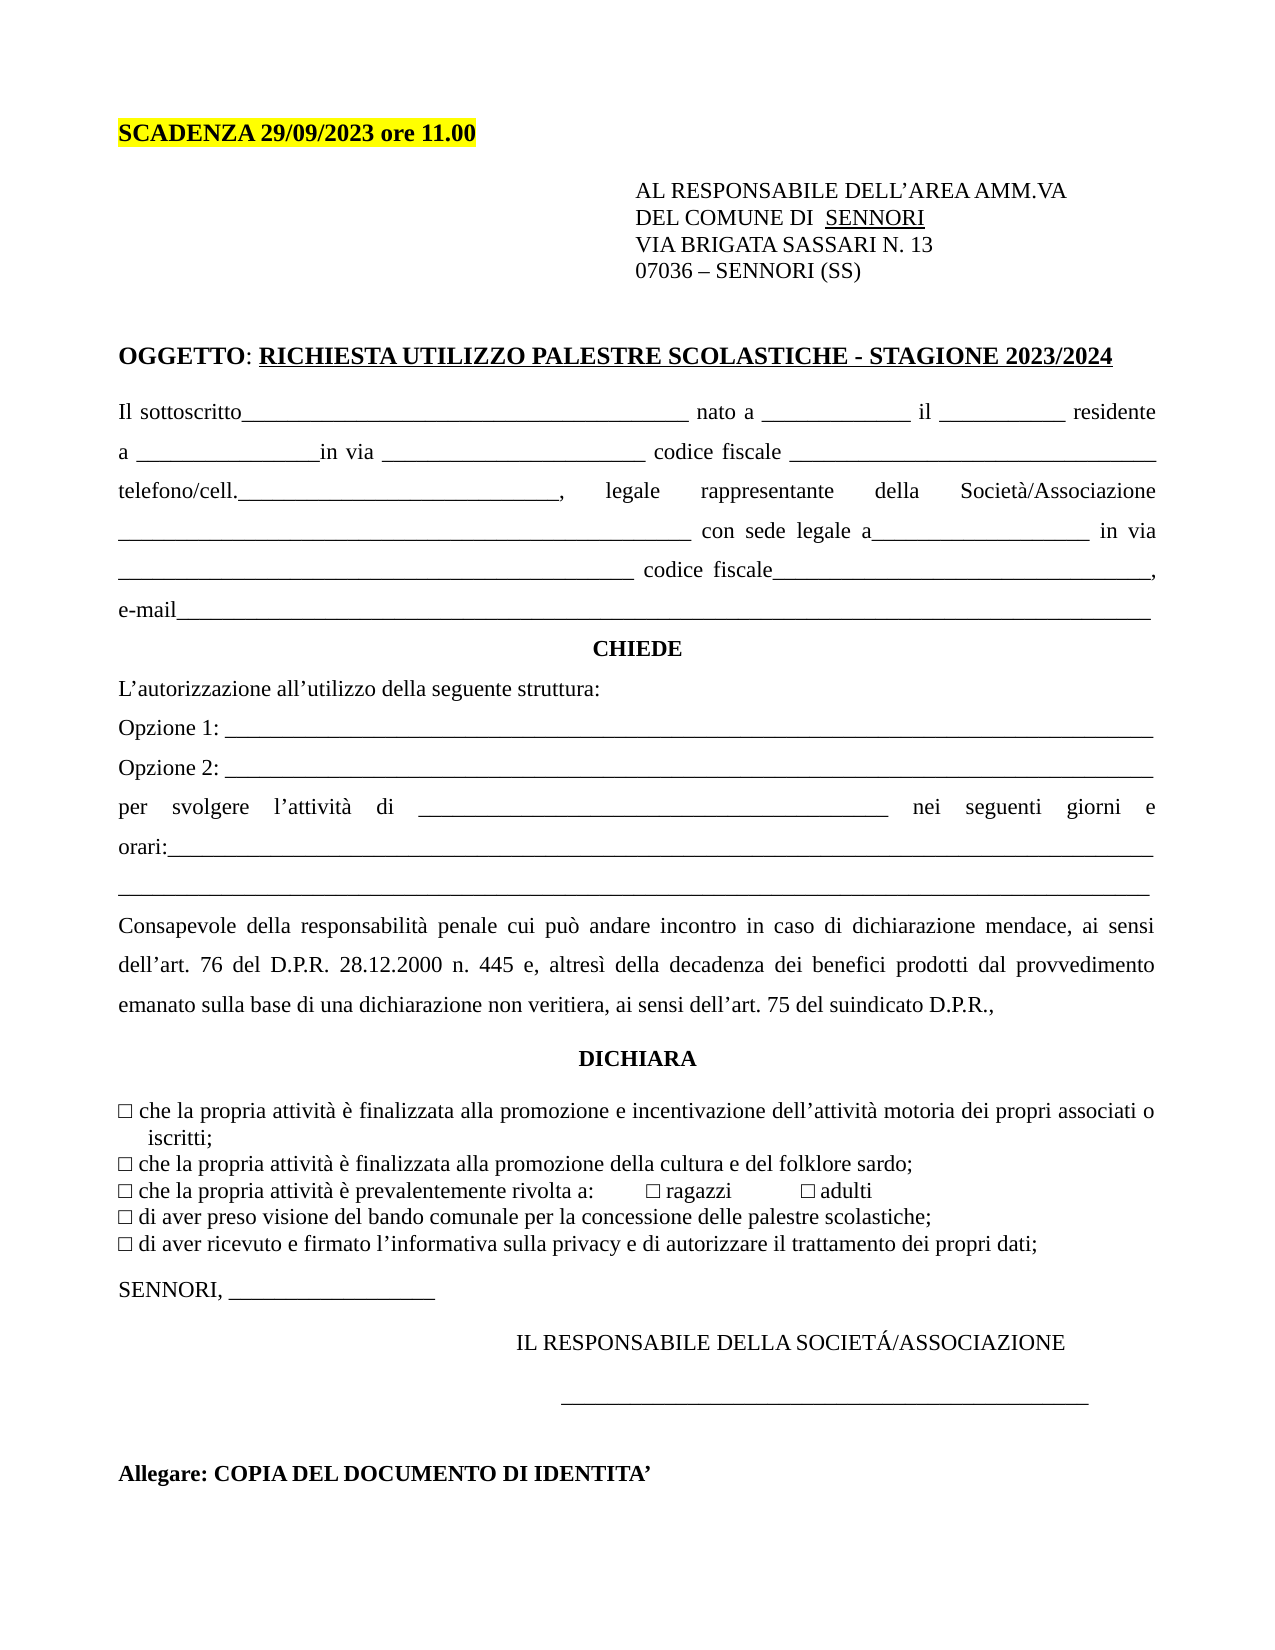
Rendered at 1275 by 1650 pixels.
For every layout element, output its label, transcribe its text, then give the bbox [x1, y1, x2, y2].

text Opzione 1: _________________________________________________________________________________ [118, 714, 1157, 741]
text 07036 – SENNORI (SS) [118, 257, 1157, 283]
text □ che la propria attività è prevalentemente rivolta a: □ ragazzi □ adulti [118, 1177, 1157, 1203]
text SENNORI, __________________ [118, 1276, 1157, 1302]
text □ che la propria attività è finalizzata alla promozione e incentivazione dell’attività motoria dei propri associati o iscritti; [118, 1097, 1157, 1150]
text ______________________________________________ [118, 1381, 1157, 1408]
text OGGETTO: RICHIESTA UTILIZZO PALESTRE SCOLASTICHE - STAGIONE 2023/2024 [118, 341, 1157, 370]
text Opzione 2: _________________________________________________________________________________ [118, 754, 1157, 780]
text L’autorizzazione all’utilizzo della seguente struttura: [118, 675, 1157, 701]
text VIA BRIGATA SASSARI N. 13 [118, 231, 1157, 257]
text AL RESPONSABILE DELL’AREA AMM.VA [118, 176, 1157, 204]
text Consapevole della responsabilità penale cui può andare incontro in caso di dichiarazione mendace, ai sensi dell’art. 76 del D.P.R. 28.12.2000 n. 445 e, altresì della decadenza dei benefici prodotti dal provvedimento emanato sulla base di una dichiarazione non veritiera, ai sensi dell’art. 75 del suindicato D.P.R., [118, 912, 1157, 1017]
text per svolgere l’attività di _________________________________________ nei seguenti giorni e orari:________________________________________________________________________________________________________________________________________________________________________________ [118, 793, 1157, 898]
text DICHIARA [118, 1045, 1157, 1071]
text □ che la propria attività è finalizzata alla promozione della cultura e del folklore sardo; [118, 1150, 1157, 1177]
text SCADENZA 29/09/2023 ore 11.00 [118, 118, 1157, 147]
text □ di aver preso visione del bando comunale per la concessione delle palestre scolastiche; [118, 1203, 1157, 1229]
text Il sottoscritto_______________________________________ nato a _____________ il ___________ residente a ________________in via _______________________ codice fiscale ________________________________ telefono/cell.____________________________, legale rappresentante della Società/Associazione __________________________________________________ con sede legale a___________________ in via _____________________________________________ codice fiscale_________________________________, e-mail_____________________________________________________________________________________ [118, 398, 1157, 622]
text □ di aver ricevuto e firmato l’informativa sulla privacy e di autorizzare il trattamento dei propri dati; [118, 1229, 1157, 1256]
text Allegare: COPIA DEL DOCUMENTO DI IDENTITA’ [118, 1460, 1157, 1487]
text CHIEDE [118, 635, 1157, 662]
text IL RESPONSABILE DELLA SOCIETÁ/ASSOCIAZIONE [118, 1328, 1157, 1355]
text DEL COMUNE DI SENNORI [118, 204, 1157, 231]
